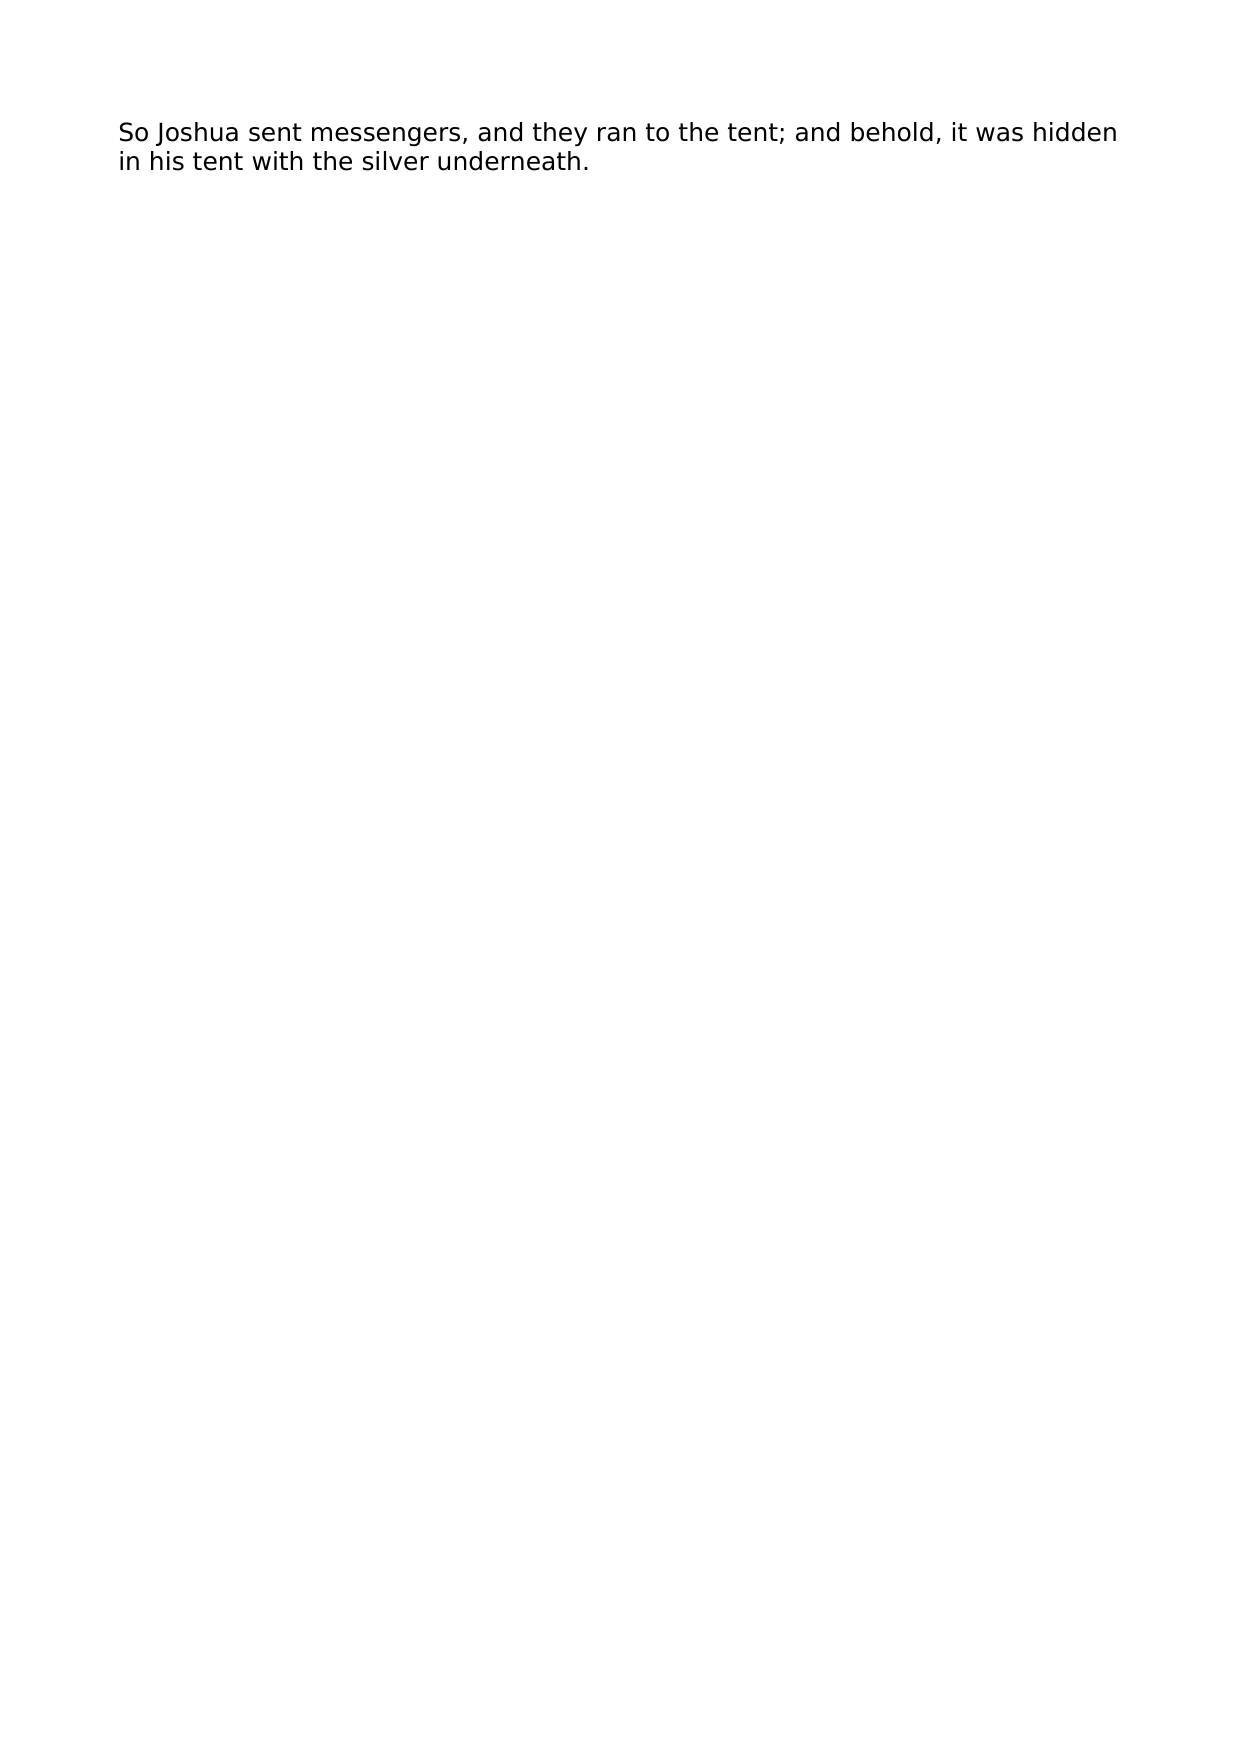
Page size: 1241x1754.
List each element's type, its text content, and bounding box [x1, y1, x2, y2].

text So Joshua sent messengers, and they ran to the tent; and behold, it was hidden in his tent with the silver underneath. [118, 118, 1122, 176]
